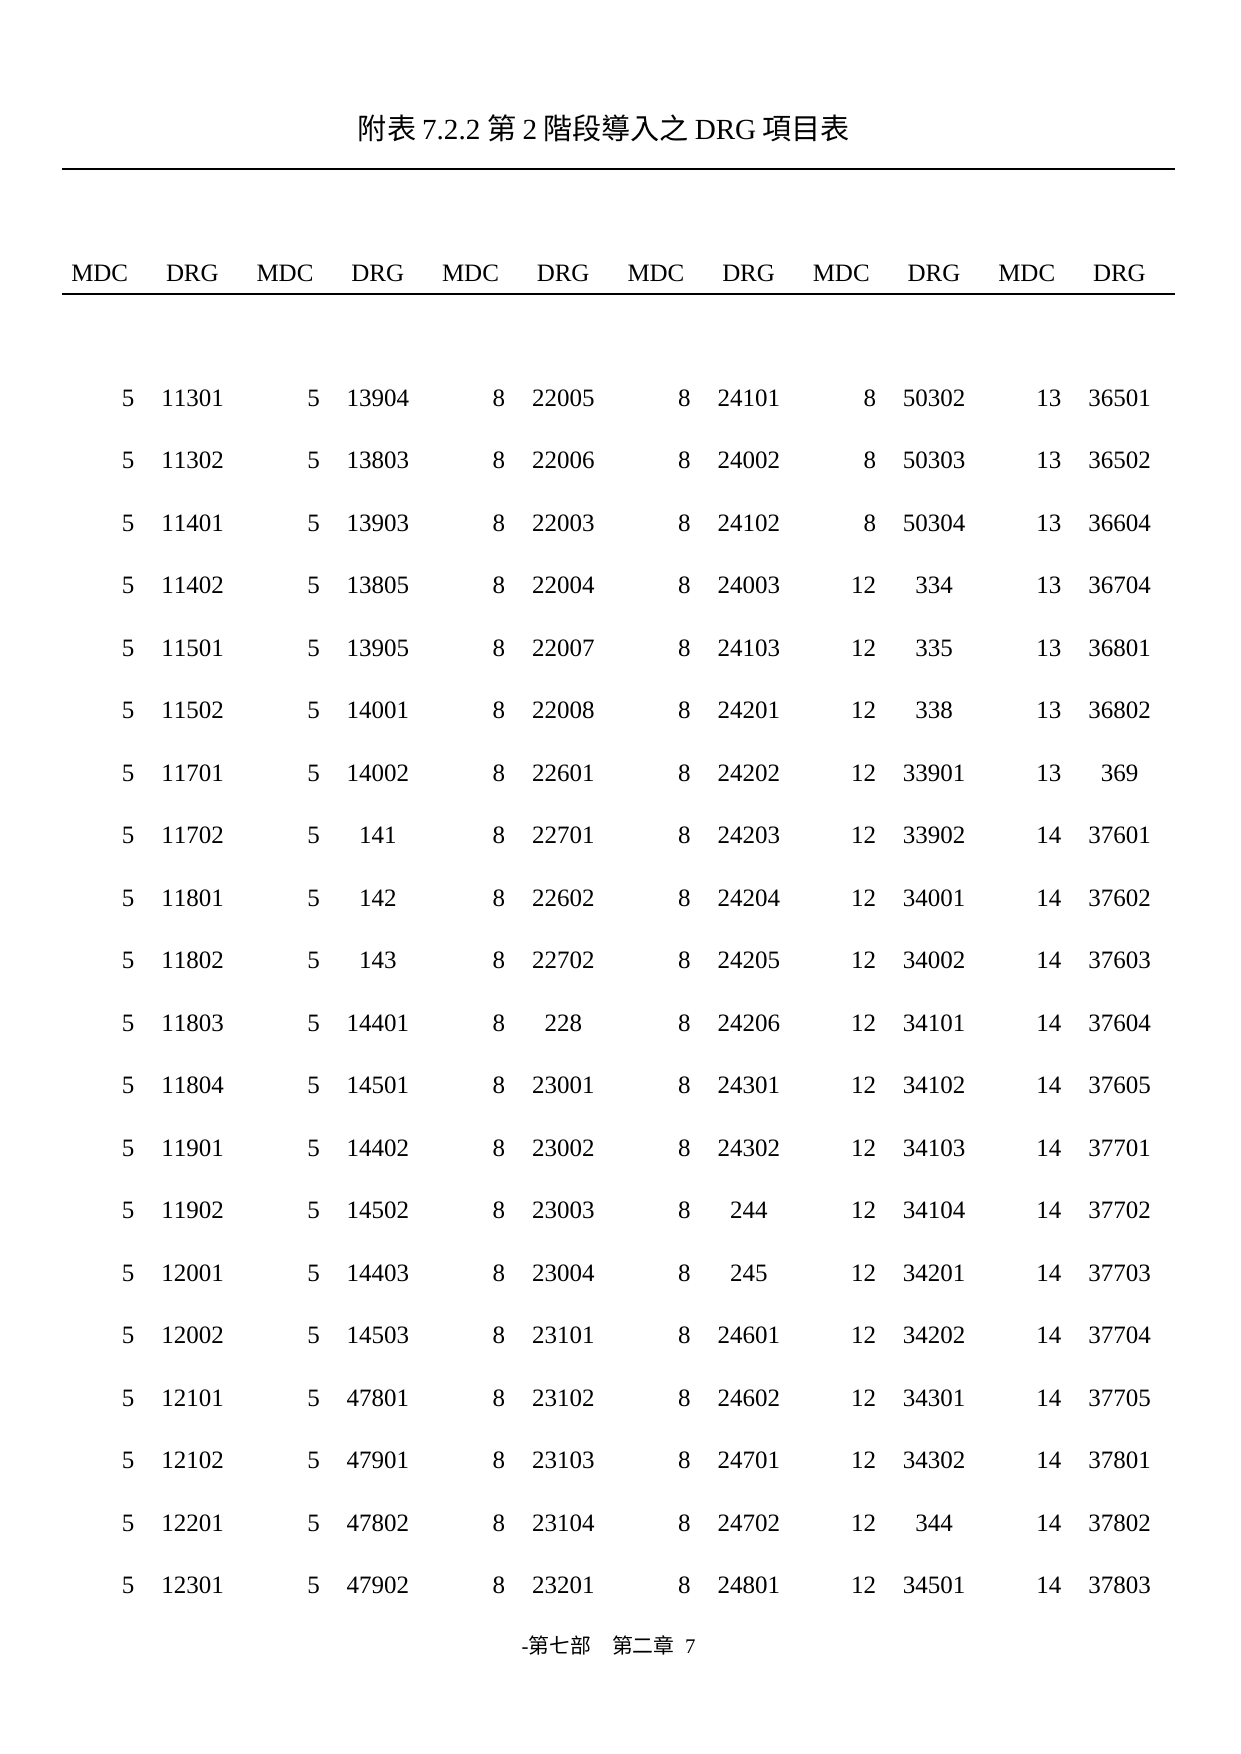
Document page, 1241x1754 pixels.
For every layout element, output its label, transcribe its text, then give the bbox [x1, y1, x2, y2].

table_cell 8 [618, 1355, 693, 1418]
table_cell 34301 [879, 1355, 989, 1418]
table_cell 14502 [323, 1168, 433, 1230]
table_cell 8 [433, 418, 508, 480]
table_cell 8 [433, 730, 508, 793]
table_cell 5 [248, 855, 322, 918]
table_cell 37601 [1064, 793, 1174, 855]
table_cell 14 [989, 1043, 1064, 1105]
table_cell 5 [248, 793, 322, 855]
table_cell 8 [433, 1293, 508, 1355]
table_cell 143 [323, 918, 433, 980]
table_cell 14403 [323, 1230, 433, 1293]
table_cell 24201 [693, 668, 804, 730]
table_cell 8 [433, 1543, 508, 1605]
table_cell 5 [248, 1230, 322, 1293]
table_cell 22601 [508, 730, 618, 793]
table_cell 5 [62, 1418, 137, 1480]
table_cell 5 [248, 480, 322, 543]
table_cell 13 [989, 668, 1064, 730]
table_cell 13 [989, 730, 1064, 793]
table_cell 8 [433, 1355, 508, 1418]
table_cell 8 [433, 918, 508, 980]
table_cell 11801 [137, 855, 247, 918]
table_cell 36501 [1064, 295, 1174, 418]
table_cell 5 [62, 1043, 137, 1105]
table_cell 5 [62, 480, 137, 543]
table_cell 5 [248, 418, 322, 480]
table_cell 37702 [1064, 1168, 1174, 1230]
table_cell 34101 [879, 980, 989, 1043]
table_cell 34202 [879, 1293, 989, 1355]
table_cell 5 [248, 918, 322, 980]
table_cell 14501 [323, 1043, 433, 1105]
table_cell 22004 [508, 543, 618, 605]
table_cell 22006 [508, 418, 618, 480]
table_cell 11902 [137, 1168, 247, 1230]
table_cell 8 [618, 918, 693, 980]
table_cell 24202 [693, 730, 804, 793]
table_cell 8 [618, 1293, 693, 1355]
table_cell 5 [62, 1105, 137, 1168]
table_cell 23104 [508, 1480, 618, 1543]
table_cell 13904 [323, 295, 433, 418]
table_cell 12 [804, 1355, 879, 1418]
table_cell 24302 [693, 1105, 804, 1168]
table_cell 8 [618, 543, 693, 605]
table_cell 8 [618, 730, 693, 793]
table_cell 11402 [137, 543, 247, 605]
table_cell 36502 [1064, 418, 1174, 480]
table_cell 24203 [693, 793, 804, 855]
table_cell 14 [989, 1480, 1064, 1543]
table_cell 34302 [879, 1418, 989, 1480]
table_cell 37703 [1064, 1230, 1174, 1293]
table_cell 228 [508, 980, 618, 1043]
table_cell 5 [62, 793, 137, 855]
table_cell 37603 [1064, 918, 1174, 980]
table_cell 14 [989, 1230, 1064, 1293]
table_cell 12301 [137, 1543, 247, 1605]
table_cell 8 [804, 418, 879, 480]
table_cell 47801 [323, 1355, 433, 1418]
table_cell 12101 [137, 1355, 247, 1418]
table_cell 12 [804, 543, 879, 605]
table_cell 24601 [693, 1293, 804, 1355]
table_cell 244 [693, 1168, 804, 1230]
table_cell 13 [989, 605, 1064, 668]
table_cell 37605 [1064, 1043, 1174, 1105]
table_cell 23103 [508, 1418, 618, 1480]
table_cell 34501 [879, 1543, 989, 1605]
table_cell 13805 [323, 543, 433, 605]
table_cell 24702 [693, 1480, 804, 1543]
table_cell 22007 [508, 605, 618, 668]
table_cell 5 [62, 1168, 137, 1230]
table_cell 8 [433, 295, 508, 418]
table_cell 12 [804, 1480, 879, 1543]
table_cell 5 [248, 1105, 322, 1168]
table_cell 12 [804, 1105, 879, 1168]
table_cell 13903 [323, 480, 433, 543]
table_cell 8 [618, 1168, 693, 1230]
table_cell 8 [618, 295, 693, 418]
table_cell 5 [62, 1230, 137, 1293]
table_cell 8 [433, 1480, 508, 1543]
table_cell 11502 [137, 668, 247, 730]
table_cell 50302 [879, 295, 989, 418]
table_cell 5 [62, 1480, 137, 1543]
table_cell 141 [323, 793, 433, 855]
table_cell 34002 [879, 918, 989, 980]
table_cell 5 [62, 295, 137, 418]
table_cell 14 [989, 1105, 1064, 1168]
table_cell 22005 [508, 295, 618, 418]
table_cell 12 [804, 855, 879, 918]
table_cell 14 [989, 1543, 1064, 1605]
table_cell 8 [433, 1418, 508, 1480]
table_cell 13 [989, 295, 1064, 418]
table_cell 5 [248, 295, 322, 418]
table_cell 11302 [137, 418, 247, 480]
table_cell 33902 [879, 793, 989, 855]
table_cell 23101 [508, 1293, 618, 1355]
table_cell 5 [248, 1543, 322, 1605]
table_cell 12 [804, 1168, 879, 1230]
table_cell 12 [804, 1230, 879, 1293]
table_cell 369 [1064, 730, 1174, 793]
table_cell 23001 [508, 1043, 618, 1105]
table_cell 12001 [137, 1230, 247, 1293]
table_cell 8 [433, 793, 508, 855]
table_cell 11401 [137, 480, 247, 543]
table_cell 8 [433, 980, 508, 1043]
table_header MDC [248, 170, 322, 293]
table_cell 24101 [693, 295, 804, 418]
table_cell 47902 [323, 1543, 433, 1605]
table_cell 24801 [693, 1543, 804, 1605]
table_cell 5 [248, 1355, 322, 1418]
table_cell 24205 [693, 918, 804, 980]
table_cell 8 [618, 855, 693, 918]
table_cell 5 [248, 1168, 322, 1230]
table_cell 36604 [1064, 480, 1174, 543]
table_cell 5 [62, 855, 137, 918]
table_cell 14402 [323, 1105, 433, 1168]
table_cell 8 [618, 418, 693, 480]
table_cell 8 [433, 543, 508, 605]
table_cell 12 [804, 1293, 879, 1355]
table_cell 8 [433, 668, 508, 730]
table_cell 245 [693, 1230, 804, 1293]
table_cell 34104 [879, 1168, 989, 1230]
table_cell 8 [433, 480, 508, 543]
table_cell 12201 [137, 1480, 247, 1543]
table_cell 22702 [508, 918, 618, 980]
table_cell 8 [804, 295, 879, 418]
table_header MDC [989, 170, 1064, 293]
table_cell 47901 [323, 1418, 433, 1480]
table_cell 12 [804, 668, 879, 730]
table_cell 23201 [508, 1543, 618, 1605]
table_cell 13803 [323, 418, 433, 480]
table_cell 50304 [879, 480, 989, 543]
table_cell 8 [618, 1105, 693, 1168]
table_cell 22701 [508, 793, 618, 855]
table_cell 11702 [137, 793, 247, 855]
table_cell 22602 [508, 855, 618, 918]
table_cell 37802 [1064, 1480, 1174, 1543]
table_cell 14 [989, 1168, 1064, 1230]
table_cell 12 [804, 730, 879, 793]
table_cell 24002 [693, 418, 804, 480]
table_cell 5 [248, 1418, 322, 1480]
table_cell 14002 [323, 730, 433, 793]
table_cell 11901 [137, 1105, 247, 1168]
table_cell 5 [248, 668, 322, 730]
table_cell 22003 [508, 480, 618, 543]
table_cell 8 [433, 1230, 508, 1293]
table_cell 11802 [137, 918, 247, 980]
table_cell 12002 [137, 1293, 247, 1355]
table_cell 37803 [1064, 1543, 1174, 1605]
table_cell 36801 [1064, 605, 1174, 668]
table_cell 23102 [508, 1355, 618, 1418]
table_cell 334 [879, 543, 989, 605]
table_cell 344 [879, 1480, 989, 1543]
table_header MDC [433, 170, 508, 293]
table_cell 8 [618, 1043, 693, 1105]
table_cell 24701 [693, 1418, 804, 1480]
table_cell 37602 [1064, 855, 1174, 918]
table_header DRG [137, 170, 247, 293]
table_cell 34102 [879, 1043, 989, 1105]
table_cell 14 [989, 793, 1064, 855]
table_cell 5 [248, 1480, 322, 1543]
table_cell 13 [989, 543, 1064, 605]
table_header DRG [693, 170, 804, 293]
table_cell 11501 [137, 605, 247, 668]
table_header MDC [804, 170, 879, 293]
table_cell 22008 [508, 668, 618, 730]
table_cell 36802 [1064, 668, 1174, 730]
table_cell 14 [989, 855, 1064, 918]
table_cell 5 [62, 543, 137, 605]
table_cell 14401 [323, 980, 433, 1043]
table_cell 24206 [693, 980, 804, 1043]
table_cell 34103 [879, 1105, 989, 1168]
table_cell 5 [248, 730, 322, 793]
table_cell 8 [618, 1543, 693, 1605]
table_cell 5 [62, 918, 137, 980]
table_cell 36704 [1064, 543, 1174, 605]
table_cell 12 [804, 793, 879, 855]
table_cell 24103 [693, 605, 804, 668]
table_cell 8 [618, 1480, 693, 1543]
table_cell 5 [248, 1043, 322, 1105]
table_cell 5 [62, 730, 137, 793]
table_cell 14503 [323, 1293, 433, 1355]
table_cell 5 [62, 605, 137, 668]
table_cell 37801 [1064, 1418, 1174, 1480]
table_cell 8 [618, 793, 693, 855]
table_cell 14 [989, 918, 1064, 980]
table_cell 8 [618, 1230, 693, 1293]
table_header DRG [323, 170, 433, 293]
table_header DRG [879, 170, 989, 293]
table_cell 37705 [1064, 1355, 1174, 1418]
table_cell 8 [433, 605, 508, 668]
table_cell 8 [433, 1105, 508, 1168]
table_cell 13905 [323, 605, 433, 668]
table_header MDC [62, 170, 137, 293]
table_cell 12 [804, 918, 879, 980]
table_cell 12 [804, 1043, 879, 1105]
table_cell 11804 [137, 1043, 247, 1105]
table_cell 33901 [879, 730, 989, 793]
table_cell 13 [989, 418, 1064, 480]
table_cell 11701 [137, 730, 247, 793]
table_cell 14 [989, 980, 1064, 1043]
table_cell 12 [804, 605, 879, 668]
table_cell 24102 [693, 480, 804, 543]
table_cell 8 [618, 1418, 693, 1480]
table_cell 14 [989, 1355, 1064, 1418]
table_cell 12 [804, 1418, 879, 1480]
table_cell 5 [62, 418, 137, 480]
table_cell 24003 [693, 543, 804, 605]
table_cell 37704 [1064, 1293, 1174, 1355]
table_cell 37604 [1064, 980, 1174, 1043]
table_cell 142 [323, 855, 433, 918]
table_cell 335 [879, 605, 989, 668]
table_cell 5 [248, 980, 322, 1043]
table_cell 5 [248, 1293, 322, 1355]
table_cell 12 [804, 1543, 879, 1605]
table_header MDC [618, 170, 693, 293]
table_cell 5 [248, 543, 322, 605]
table_cell 8 [618, 480, 693, 543]
table_cell 8 [433, 855, 508, 918]
text 附表7.2.2 第2階段導入之DRG項目表 [89, 105, 1118, 148]
table_cell 37701 [1064, 1105, 1174, 1168]
table_cell 5 [62, 1355, 137, 1418]
table_cell 5 [62, 980, 137, 1043]
table_cell 338 [879, 668, 989, 730]
table_cell 13 [989, 480, 1064, 543]
table_cell 47802 [323, 1480, 433, 1543]
table_cell 8 [433, 1043, 508, 1105]
table_cell 8 [618, 668, 693, 730]
table_header DRG [508, 170, 618, 293]
table_cell 5 [62, 668, 137, 730]
table_cell 8 [618, 605, 693, 668]
table_cell 11301 [137, 295, 247, 418]
table_cell 34001 [879, 855, 989, 918]
table_cell 24204 [693, 855, 804, 918]
table_cell 14 [989, 1293, 1064, 1355]
table_header DRG [1064, 170, 1174, 293]
table_cell 14 [989, 1418, 1064, 1480]
table_cell 12 [804, 980, 879, 1043]
table_cell 8 [618, 980, 693, 1043]
table_cell 34201 [879, 1230, 989, 1293]
table_cell 8 [804, 480, 879, 543]
table_cell 5 [62, 1543, 137, 1605]
table_cell 8 [433, 1168, 508, 1230]
table_cell 50303 [879, 418, 989, 480]
table_cell 24602 [693, 1355, 804, 1418]
table_cell 23003 [508, 1168, 618, 1230]
table_cell 12102 [137, 1418, 247, 1480]
table_cell 11803 [137, 980, 247, 1043]
table_cell 23004 [508, 1230, 618, 1293]
table_cell 5 [62, 1293, 137, 1355]
table_cell 5 [248, 605, 322, 668]
table_cell 23002 [508, 1105, 618, 1168]
table_cell 24301 [693, 1043, 804, 1105]
table_cell 14001 [323, 668, 433, 730]
